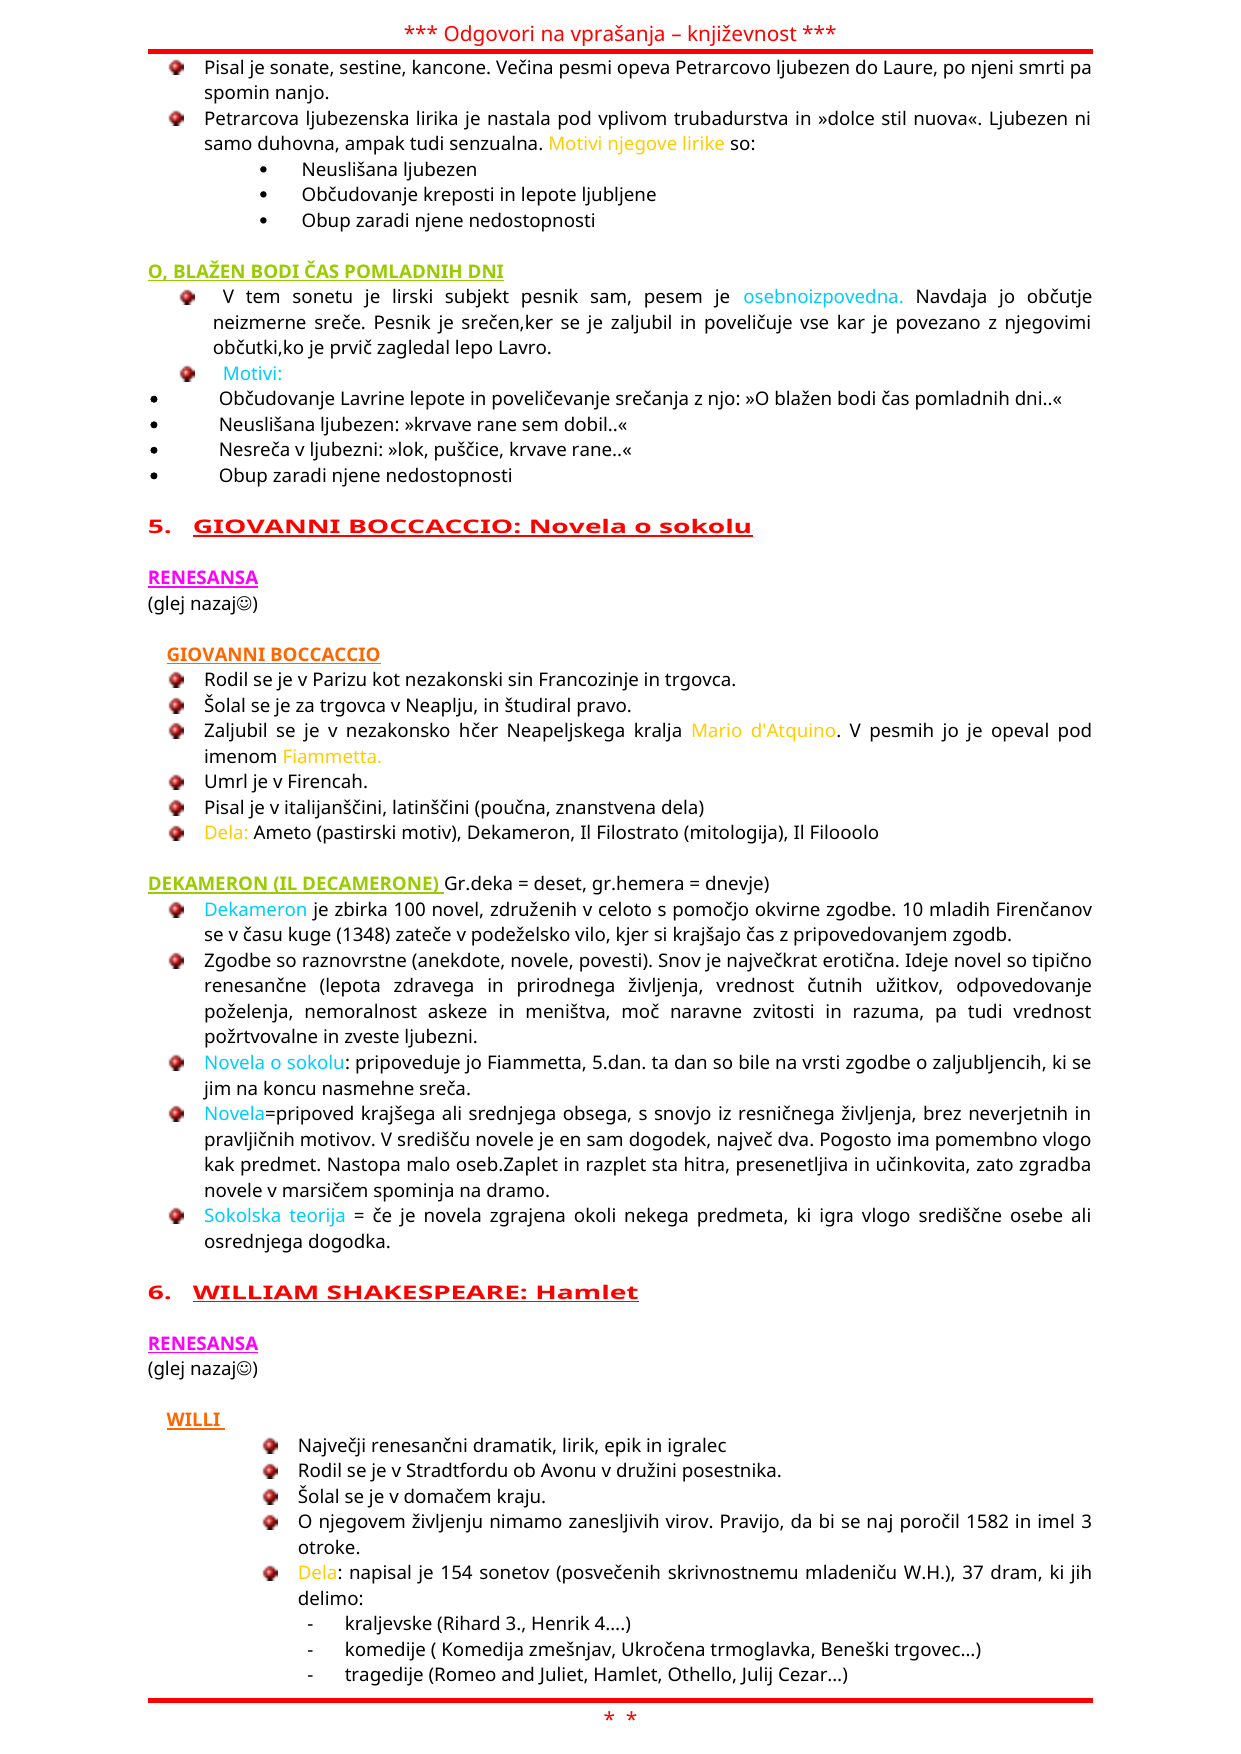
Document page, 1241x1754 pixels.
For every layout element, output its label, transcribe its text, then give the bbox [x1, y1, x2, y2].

list WILLIAM SHAKESPEARE: Hamlet [148, 1279, 1093, 1304]
list Pisal je v italijanščini, latinščini (poučna, znanstvena dela) [166, 794, 1093, 819]
list Šolal se je v domačem kraju. [260, 1483, 1093, 1509]
list kraljevske (Rihard 3., Henrik 4….) [307, 1611, 1093, 1636]
list Obup zaradi njene nedostopnosti [260, 207, 1093, 233]
picture [167, 109, 184, 126]
list Obup zaradi njene nedostopnosti [148, 462, 1093, 488]
list Zgodbe so raznovrstne (anekdote, novele, povesti). Snov je največkrat erotična. Ideje novel so tipično renesančne (lepota zdravega in prirodnega življenja, vrednost čutnih užitkov, odpovedovanje poželenja, nemoralnost askeze in meništva, moč naravne zvitosti in razuma, pa tudi vrednost požrtvovalne in zveste ljubezni. [166, 947, 1093, 1049]
text WILLI [166, 1407, 1093, 1432]
picture [178, 288, 195, 305]
list Neuslišana ljubezen [260, 156, 1093, 182]
picture [167, 951, 184, 969]
list Dela: Ameto (pastirski motiv), Dekameron, Il Filostrato (mitologija), Il Filooolo [166, 819, 1093, 845]
list O njegovem življenju nimamo zanesljivih virov. Pravijo, da bi se naj poročil 1582 in imel 3 otroke. [260, 1509, 1093, 1560]
list Umrl je v Firencah. [166, 768, 1093, 794]
picture [167, 824, 184, 841]
list GIOVANNI BOCCACCIO: Novela o sokolu [148, 513, 1093, 539]
text RENESANSA [148, 1330, 1093, 1356]
list Rodil se je v Parizu kot nezakonski sin Francozinje in trgovca. [166, 666, 1093, 692]
picture [167, 1206, 184, 1224]
text GIOVANNI BOCCACCIO [166, 641, 1093, 666]
list Občudovanje Lavrine lepote in poveličevanje srečanja z njo: »O blažen bodi čas pomladnih dni..« [148, 386, 1093, 411]
list Rodil se je v Stradtfordu ob Avonu v družini posestnika. [260, 1458, 1093, 1483]
list Šolal se je za trgovca v Neaplju, in študiral pravo. [166, 692, 1093, 717]
picture [178, 364, 195, 382]
list Novela=pripoved krajšega ali srednjega obsega, s snovjo iz resničnega življenja, brez neverjetnih in pravljičnih motivov. V središču novele je en sam dogodek, največ dva. Pogosto ima pomembno vlogo kak predmet. Nastopa malo oseb.Zaplet in razplet sta hitra, presenetljiva in učinkovita, zato zgradba novele v marsičem spominja na dramo. [166, 1100, 1093, 1202]
list Občudovanje kreposti in lepote ljubljene [260, 182, 1093, 207]
picture [167, 58, 184, 75]
picture [167, 900, 184, 918]
text RENESANSA [148, 564, 1093, 590]
picture [261, 1462, 278, 1479]
list Zaljubil se je v nezakonsko hčer Neapeljskega kralja Mario d'Atquino. V pesmih jo je opeval pod imenom Fiammetta. [166, 717, 1093, 768]
list Dela: napisal je 154 sonetov (posvečenih skrivnostnemu mladeniču W.H.), 37 dram, ki jih delimo: [260, 1560, 1093, 1611]
list Neuslišana ljubezen: »krvave rane sem dobil..« [148, 411, 1093, 437]
picture [167, 670, 184, 688]
list Motivi: [177, 360, 1093, 386]
picture [261, 1487, 278, 1505]
list Novela o sokolu: pripoveduje jo Fiammetta, 5.dan. ta dan so bile na vrsti zgodbe o zaljubljencih, ki se jim na koncu nasmehne sreča. [166, 1049, 1093, 1100]
picture [261, 1564, 278, 1581]
text (glej nazaj) [148, 1356, 1093, 1381]
list Dekameron je zbirka 100 novel, združenih v celoto s pomočjo okvirne zgodbe. 10 mladih Firenčanov se v času kuge (1348) zateče v podeželsko vilo, kjer si krajšajo čas z pripovedovanjem zgodb. [166, 896, 1093, 947]
picture [167, 721, 184, 739]
picture [261, 1513, 278, 1530]
list Pisal je sonate, sestine, kancone. Večina pesmi opeva Petrarcovo ljubezen do Laure, po njeni smrti pa spomin nanjo. [166, 54, 1093, 105]
picture [261, 1436, 278, 1454]
picture [167, 1104, 184, 1122]
list Petrarcova ljubezenska lirika je nastala pod vplivom trubadurstva in »dolce stil nuova«. Ljubezen ni samo duhovna, ampak tudi senzualna. Motivi njegove lirike so: [166, 105, 1093, 156]
list tragedije (Romeo and Juliet, Hamlet, Othello, Julij Cezar…) [307, 1662, 1093, 1687]
picture [167, 1053, 184, 1071]
list V tem sonetu je lirski subjekt pesnik sam, pesem je osebnoizpovedna. Navdaja jo občutje neizmerne sreče. Pesnik je srečen,ker se je zaljubil in poveličuje vse kar je povezano z njegovimi občutki,ko je prvič zagledal lepo Lavro. [177, 284, 1093, 360]
picture [167, 798, 184, 816]
list Nesreča v ljubezni: »lok, puščice, krvave rane..« [148, 437, 1093, 462]
list Sokolska teorija = če je novela zgrajena okoli nekega predmeta, ki igra vlogo središčne osebe ali osrednjega dogodka. [166, 1202, 1093, 1253]
picture [167, 773, 184, 790]
list Največji renesančni dramatik, lirik, epik in igralec [260, 1432, 1093, 1458]
text O, BLAŽEN BODI ČAS POMLADNIH DNI [148, 258, 1093, 284]
text DEKAMERON (IL DECAMERONE) Gr.deka = deset, gr.hemera = dnevje) [148, 871, 1093, 896]
picture [167, 696, 184, 714]
text (glej nazaj) [148, 590, 1093, 615]
list komedije ( Komedija zmešnjav, Ukročena trmoglavka, Beneški trgovec…) [307, 1636, 1093, 1662]
